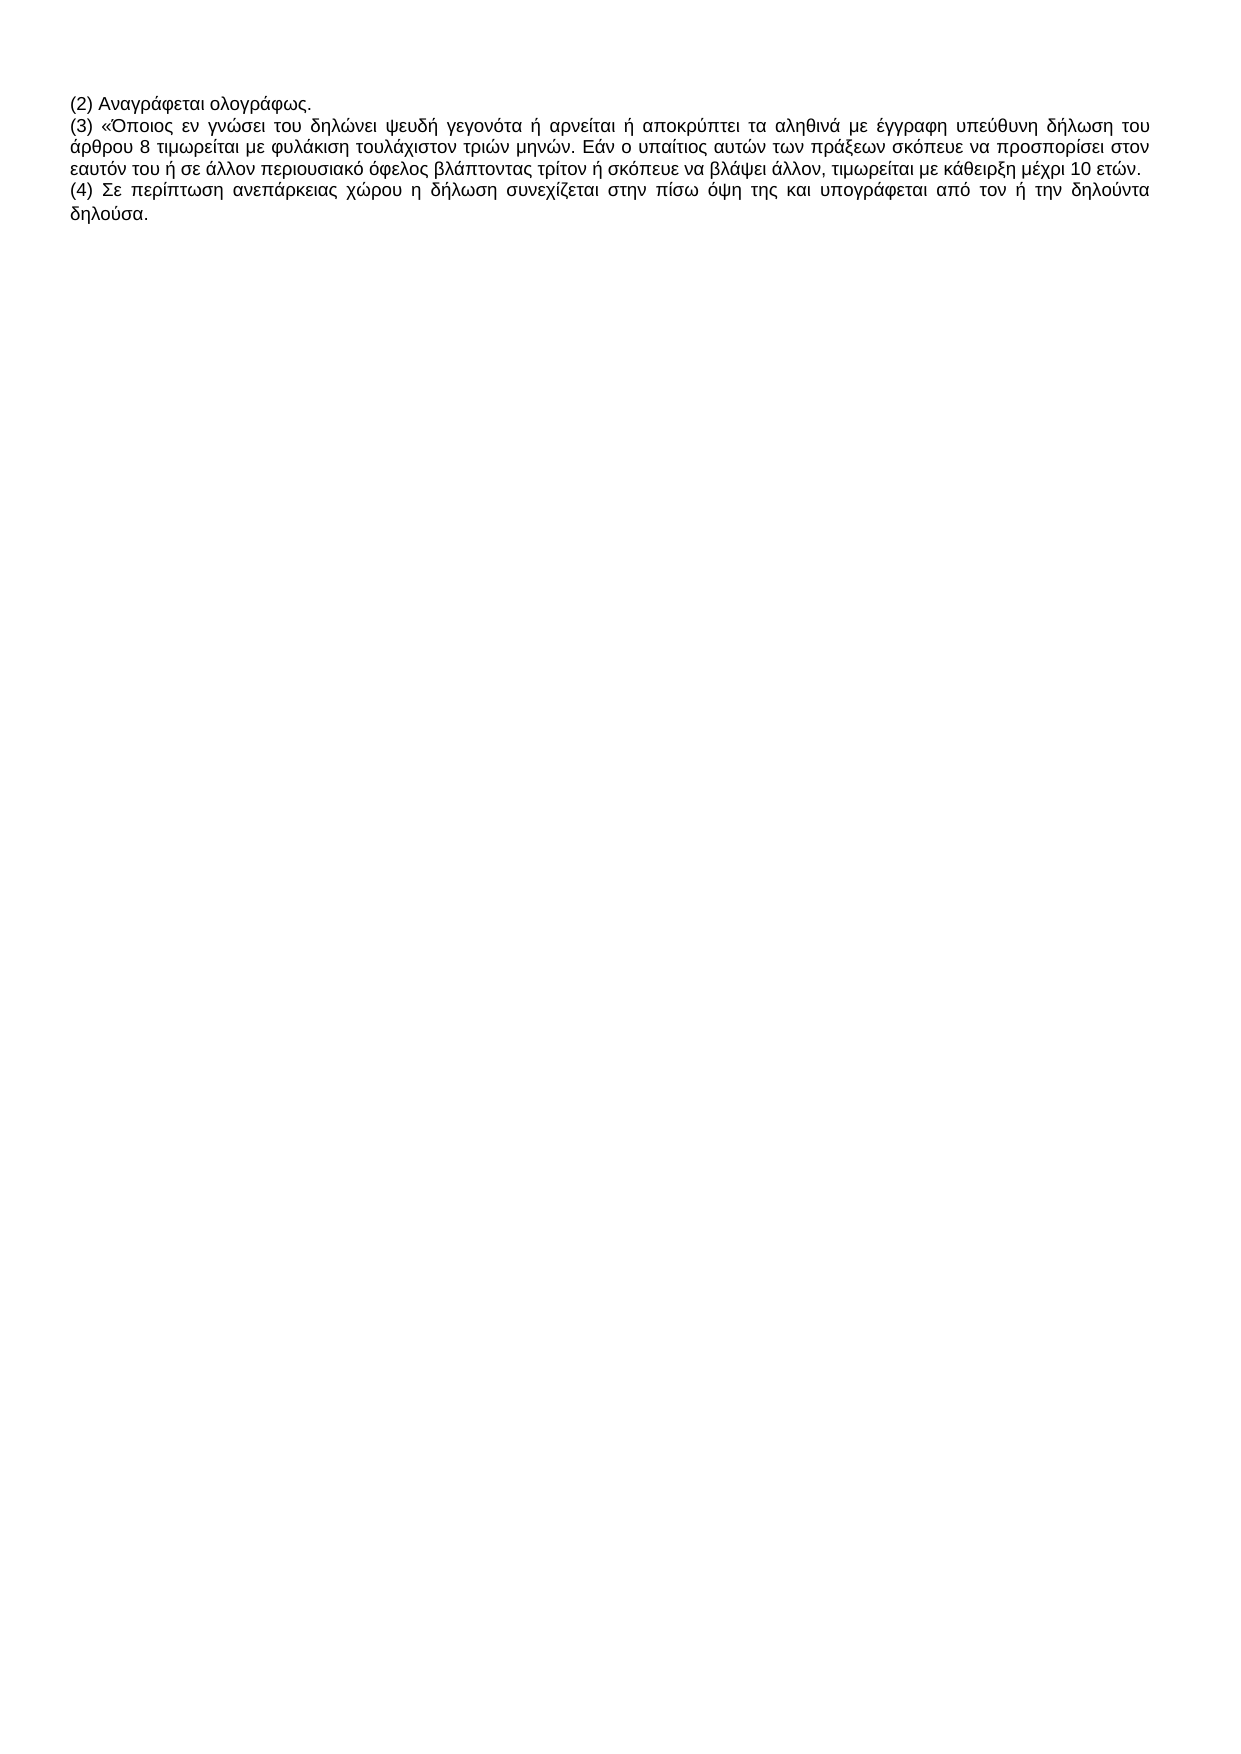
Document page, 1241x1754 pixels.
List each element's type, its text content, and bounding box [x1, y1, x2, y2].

text (2) Αναγράφεται ολογράφως. [70, 93, 1152, 114]
text (4) Σε περίπτωση ανεπάρκειας χώρου η δήλωση συνεχίζεται στην πίσω όψη της και υπογράφεται από τον ή την δηλούντα δηλούσα. [70, 179, 1152, 225]
text (3) «Όποιος εν γνώσει του δηλώνει ψευδή γεγονότα ή αρνείται ή αποκρύπτει τα αληθινά με έγγραφη υπεύθυνη δήλωση του άρθρου 8 τιμωρείται με φυλάκιση τουλάχιστον τριών μηνών. Εάν ο υπαίτιος αυτών των πράξεων σκόπευε να προσπορίσει στον εαυτόν του ή σε άλλον περιουσιακό όφελος βλάπτοντας τρίτον ή σκόπευε να βλάψει άλλον, τιμωρείται με κάθειρξη μέχρι 10 ετών. [70, 114, 1152, 179]
